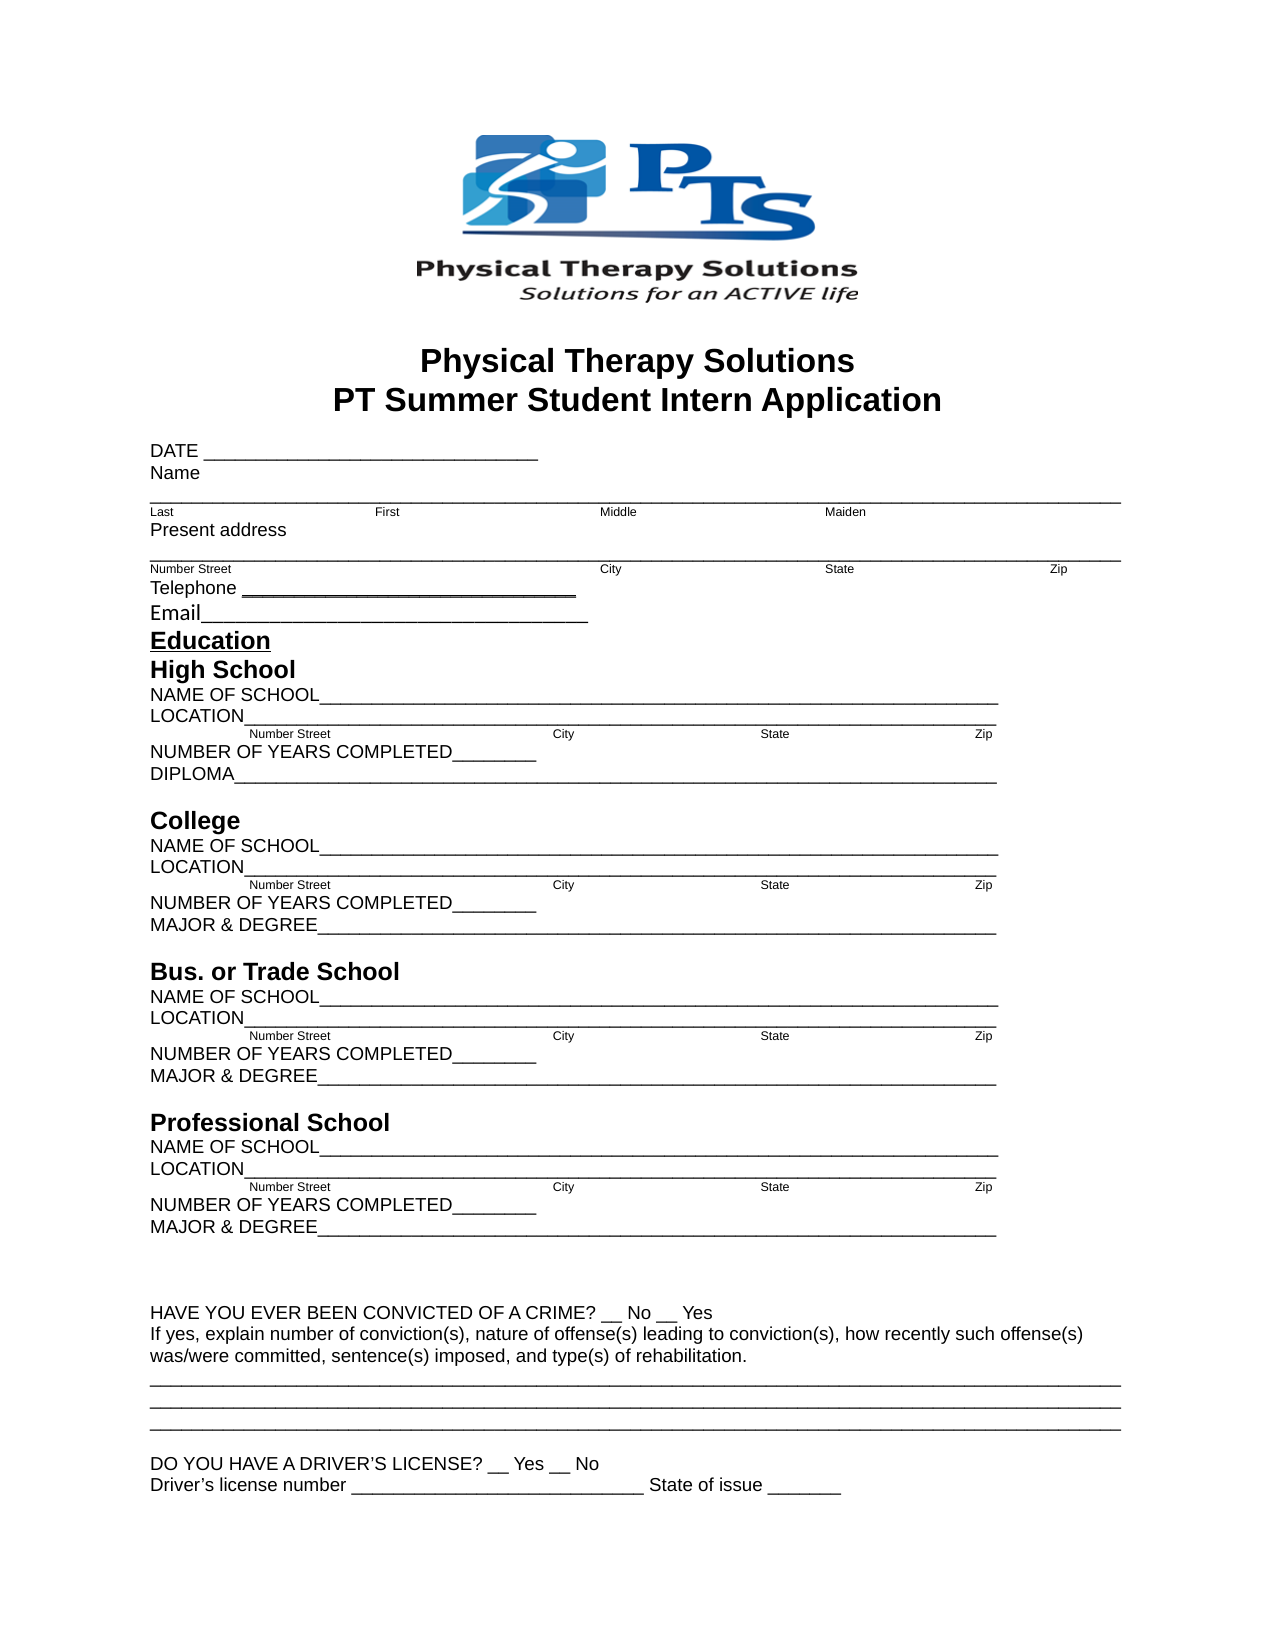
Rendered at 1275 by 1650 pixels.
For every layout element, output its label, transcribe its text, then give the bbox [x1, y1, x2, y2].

text MAJOR & DEGREE_________________________________________________________________ [150, 1064, 1125, 1086]
text College [150, 806, 1125, 834]
text PT Summer Student Intern Application [150, 380, 1125, 418]
text LOCATION________________________________________________________________________ [150, 1007, 1125, 1028]
text Last First Middle Maiden [150, 504, 1125, 519]
text NUMBER OF YEARS COMPLETED________ [150, 892, 1125, 913]
text Physical Therapy Solutions [150, 341, 1125, 380]
text If yes, explain number of conviction(s), nature of offense(s) leading to conviction(s), how recently such offense(s) was/were committed, sentence(s) imposed, and type(s) of rehabilitation. _______________________________________________________________________________________________________________________________________________________________________________________________________________________________________________________________________________________ [150, 1323, 1125, 1431]
text Education [150, 626, 1125, 655]
text LOCATION________________________________________________________________________ [150, 1158, 1125, 1179]
text Name _____________________________________________________________________________________________ [150, 461, 1125, 504]
text Telephone ________________________________ [150, 576, 1125, 598]
text Driver’s license number ____________________________ State of issue _______ [150, 1474, 1125, 1496]
text NAME OF SCHOOL_________________________________________________________________ [150, 1136, 1125, 1158]
text NUMBER OF YEARS COMPLETED________ [150, 1194, 1125, 1215]
text NUMBER OF YEARS COMPLETED________ [150, 741, 1125, 763]
text NUMBER OF YEARS COMPLETED________ [150, 1043, 1125, 1064]
text LOCATION________________________________________________________________________ [150, 856, 1125, 878]
text LOCATION________________________________________________________________________ [150, 705, 1125, 727]
text Number Street City State Zip [150, 878, 1125, 892]
text MAJOR & DEGREE_________________________________________________________________ [150, 1215, 1125, 1237]
text Professional School [150, 1108, 1125, 1136]
text MAJOR & DEGREE_________________________________________________________________ [150, 913, 1125, 935]
text NAME OF SCHOOL_________________________________________________________________ [150, 683, 1125, 705]
text NAME OF SCHOOL_________________________________________________________________ [150, 985, 1125, 1007]
text Email__________________________________ [150, 598, 1125, 626]
text DIPLOMA_________________________________________________________________________ [150, 763, 1125, 784]
text HAVE YOU EVER BEEN CONVICTED OF A CRIME? __ No __ Yes [150, 1302, 1125, 1323]
text Present address _____________________________________________________________________________________________ [150, 519, 1125, 562]
text DATE ________________________________ [150, 440, 1125, 461]
text High School [150, 655, 1125, 683]
text Number Street City State Zip [150, 1179, 1125, 1194]
text Number Street City State Zip [150, 727, 1125, 741]
text Bus. or Trade School [150, 957, 1125, 985]
text DO YOU HAVE A DRIVER’S LICENSE? __ Yes __ No [150, 1453, 1125, 1474]
text Number Street City State Zip [150, 562, 1125, 576]
text Number Street City State Zip [150, 1028, 1125, 1043]
text NAME OF SCHOOL_________________________________________________________________ [150, 834, 1125, 856]
